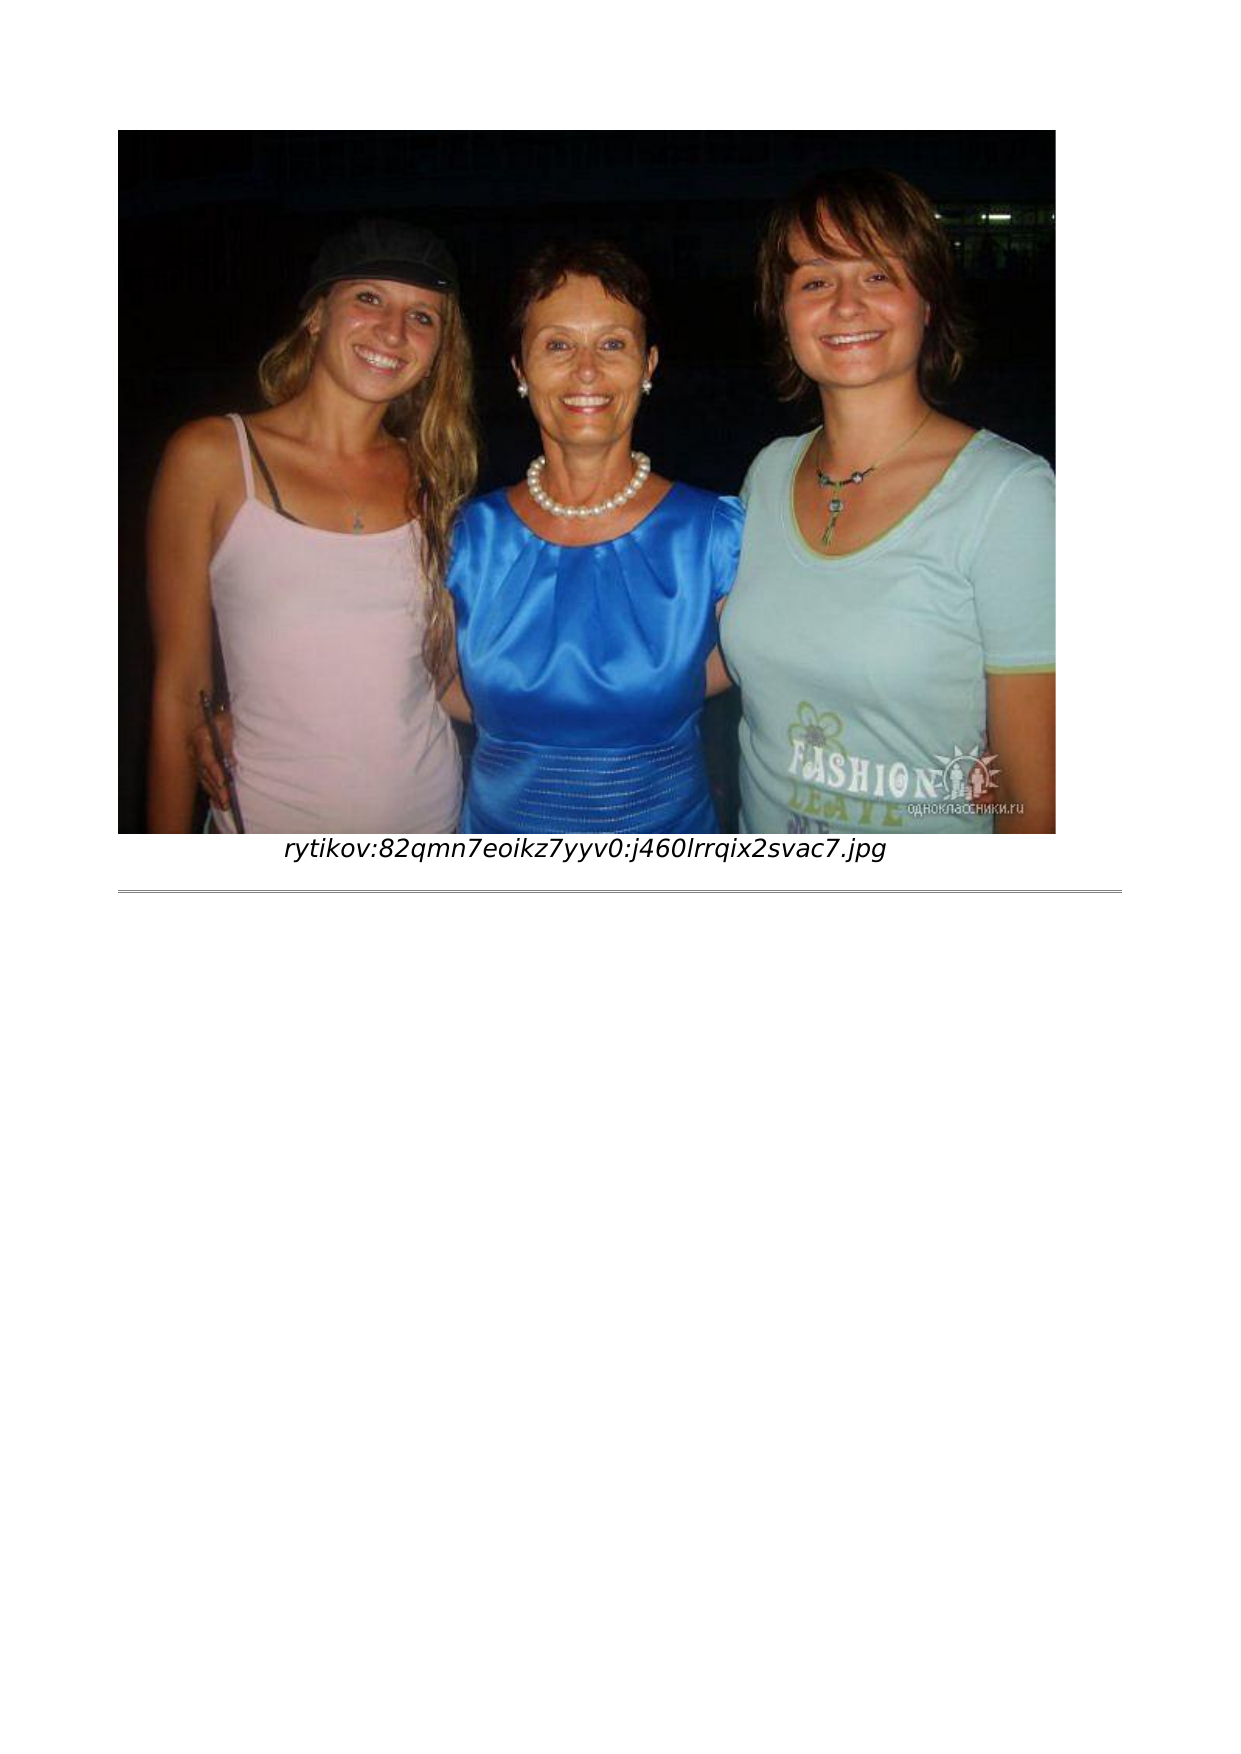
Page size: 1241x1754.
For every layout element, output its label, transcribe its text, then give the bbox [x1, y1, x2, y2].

text rytikov:82qmn7eoikz7yyv0:j460lrrqix2svac7.jpg [118, 834, 1056, 863]
picture [118, 130, 1056, 834]
